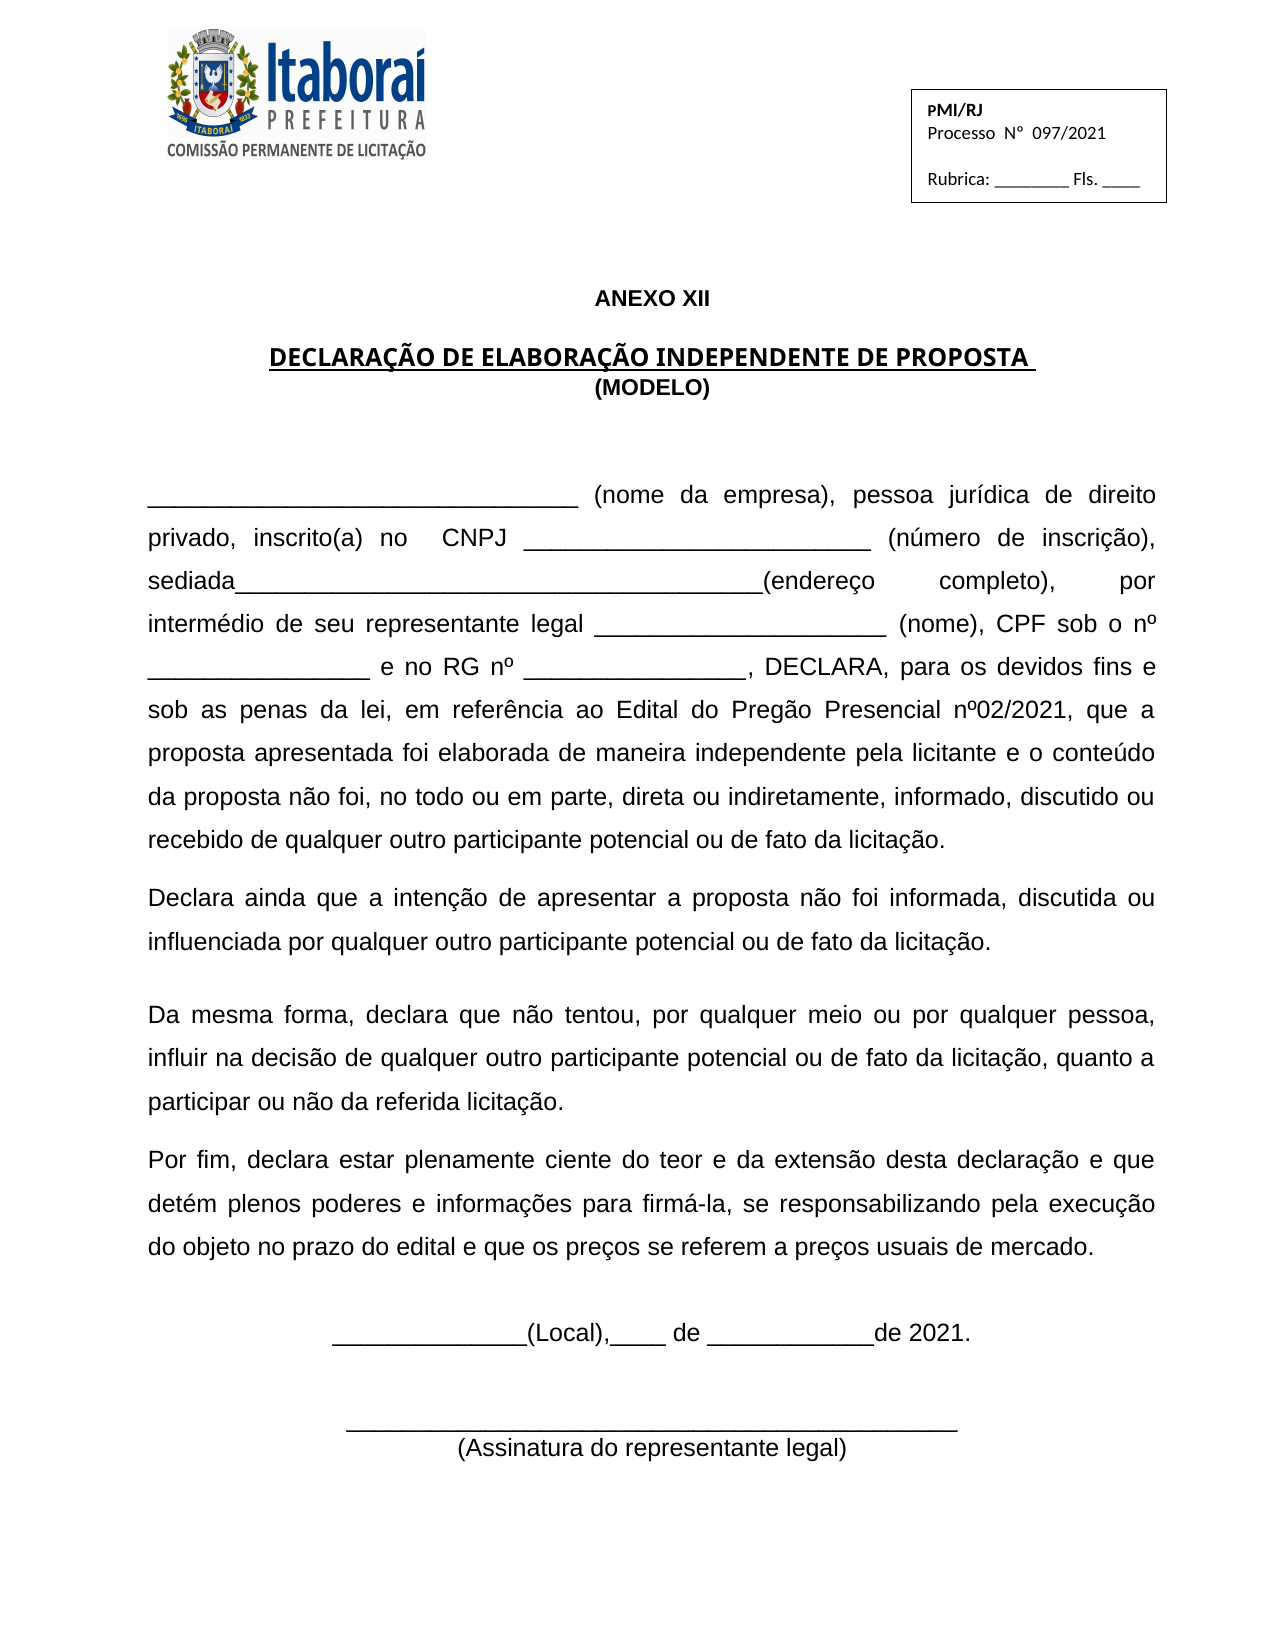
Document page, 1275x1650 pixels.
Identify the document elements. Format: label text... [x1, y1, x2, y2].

text ______________(Local),____ de ____________de 2021. [148, 1318, 1157, 1347]
text (MODELO) [148, 374, 1157, 401]
text (Assinatura do representante legal) [148, 1433, 1157, 1462]
text Declara ainda que a intenção de apresentar a proposta não foi informada, discutida ou influenciada por qualquer outro participante potencial ou de fato da licitação. [148, 868, 1157, 955]
text Da mesma forma, declara que não tentou, por qualquer meio ou por qualquer pessoa, influir na decisão de qualquer outro participante potencial ou de fato da licitação, quanto a participar ou não da referida licitação. [148, 985, 1157, 1116]
text Por fim, declara estar plenamente ciente do teor e da extensão desta declaração e que detém plenos poderes e informações para firmá-la, se responsabilizando pela execução do objeto no prazo do edital e que os preços se referem a preços usuais de mercado. [148, 1145, 1157, 1260]
text ANEXO XII [148, 285, 1157, 311]
text DECLARAÇÃO DE ELABORAÇÃO INDEPENDENTE DE PROPOSTA [148, 340, 1157, 374]
text ____________________________________________ [148, 1404, 1157, 1433]
text _______________________________ (nome da empresa), pessoa jurídica de direito privado, inscrito(a) no CNPJ _________________________ (número de inscrição), sediada______________________________________(endereço completo), por intermédio de seu representante legal _____________________ (nome), CPF sob o nº ________________ e no RG nº ________________, DECLARA, para os devidos fins e sob as penas da lei, em referência ao Edital do Pregão Presencial nº02/2021, que a proposta apresentada foi elaborada de maneira independente pela licitante e o conteúdo da proposta não foi, no todo ou em parte, direta ou indiretamente, informado, discutido ou recebido de qualquer outro participante potencial ou de fato da licitação. [148, 479, 1157, 853]
